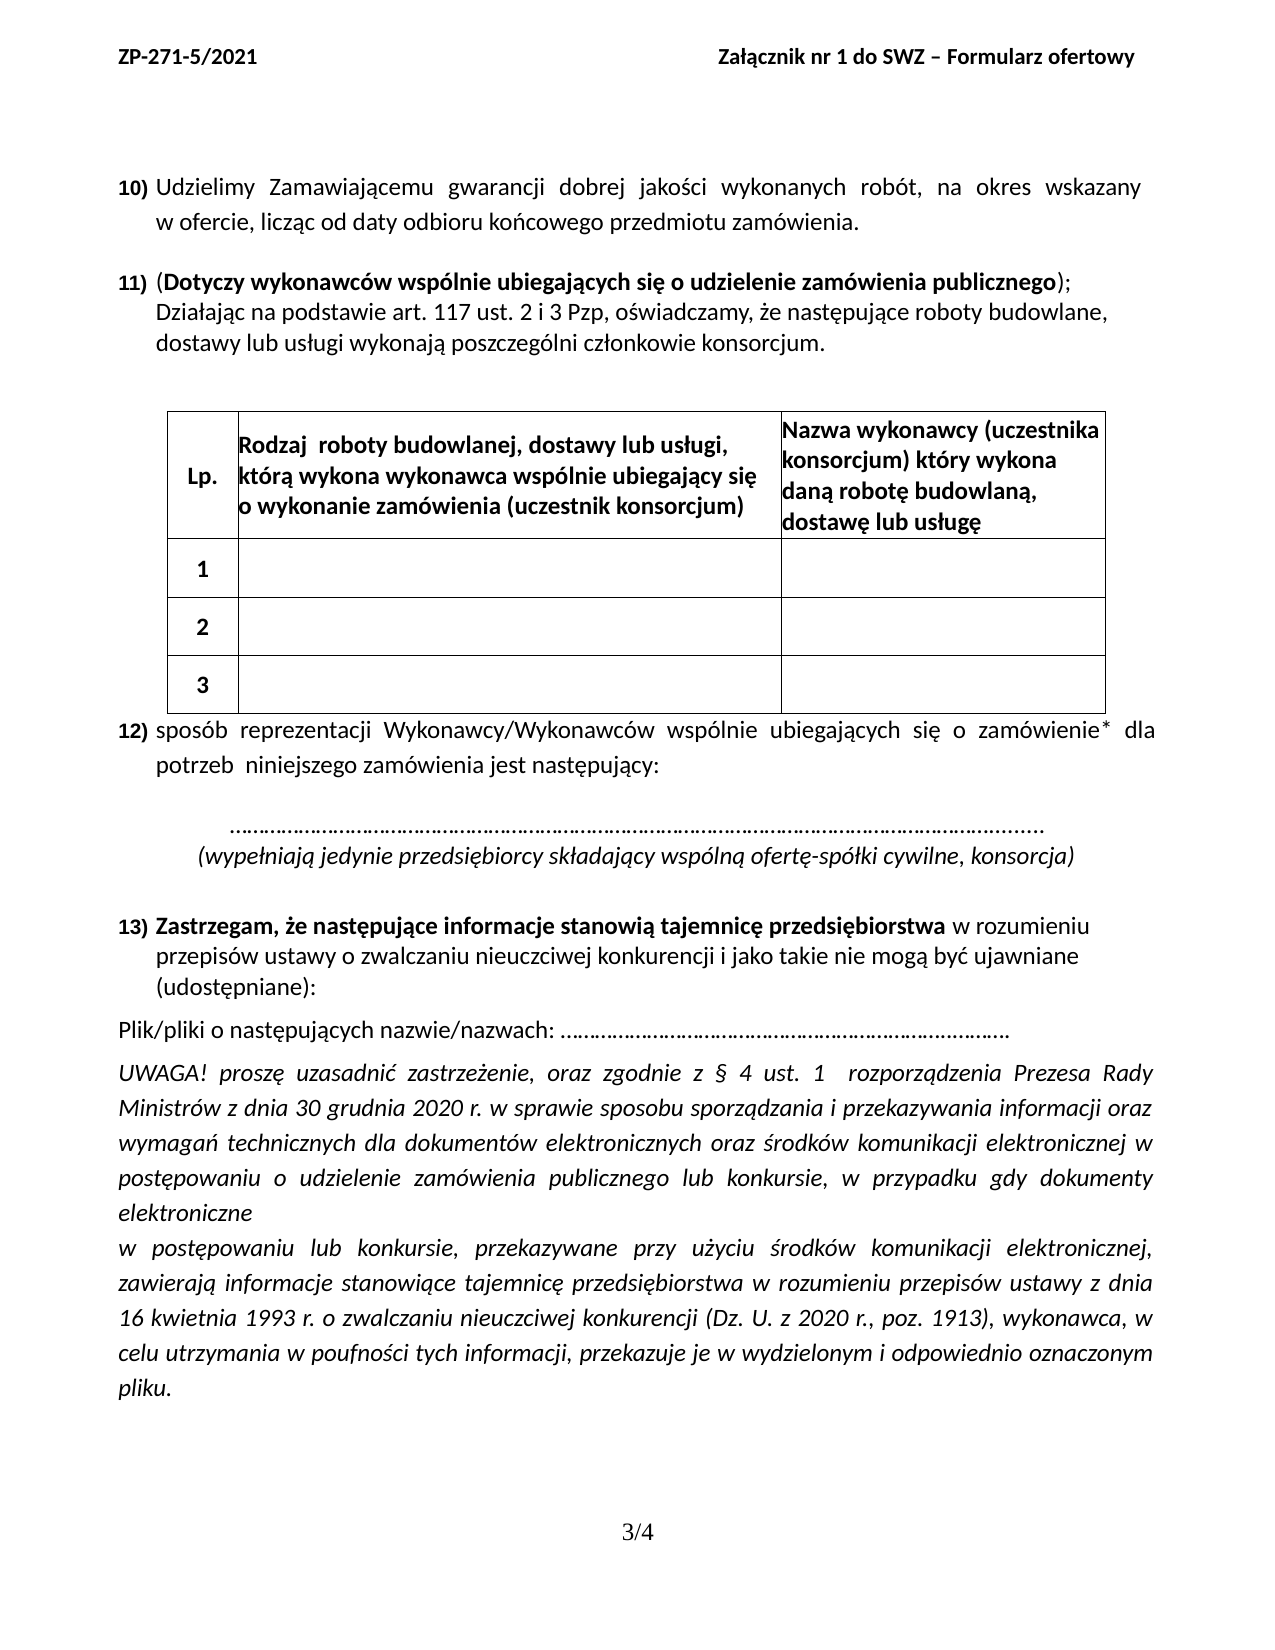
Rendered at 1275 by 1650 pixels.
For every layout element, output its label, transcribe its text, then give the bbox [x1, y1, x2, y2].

table_header Rodzaj roboty budowlanej, dostawy lub usługi, którą wykona wykonawca wspólnie ubiegający się o wykonanie zamówienia (uczestnik konsorcjum) [239, 412, 781, 538]
text ……………………………………………………………………………………………………………………......... [118, 809, 1157, 840]
table_header Lp. [168, 412, 238, 538]
text (wypełniają jedynie przedsiębiorcy składający wspólną ofertę-spółki cywilne, konsorcja) [118, 840, 1157, 870]
list (Dotyczy wykonawców wspólnie ubiegających się o udzielenie zamówienia publicznego); Działając na podstawie art. 117 ust. 2 i 3 Pzp, oświadczamy, że następujące roboty budowlane, dostawy lub usługi wykonają poszczególni członkowie konsorcjum. [118, 266, 1157, 357]
text UWAGA! proszę uzasadnić zastrzeżenie, oraz zgodnie z § 4 ust. 1 rozporządzenia Prezesa Rady Ministrów z dnia 30 grudnia 2020 r. w sprawie sposobu sporządzania i przekazywania informacji oraz wymagań technicznych dla dokumentów elektronicznych oraz środków komunikacji elektronicznej w postępowaniu o udzielenie zamówienia publicznego lub konkursie, w przypadku gdy dokumenty elektroniczne w postępowaniu lub konkursie, przekazywane przy użyciu środków komunikacji elektronicznej, zawierają informacje stanowiące tajemnicę przedsiębiorstwa w rozumieniu przepisów ustawy z dnia 16 kwietnia 1993 r. o zwalczaniu nieuczciwej konkurencji (Dz. U. z 2020 r., poz. 1913), wykonawca, w celu utrzymania w poufności tych informacji, przekazuje je w wydzielonym i odpowiednio oznaczonym pliku. [118, 1057, 1157, 1402]
table_header Nazwa wykonawcy (uczestnika konsorcjum) który wykona daną robotę budowlaną, dostawę lub usługę [782, 412, 1105, 538]
table_cell [239, 656, 781, 713]
text Plik/pliki o następujących nazwie/nazwach: …………………………………………………………..………. [118, 1014, 1157, 1044]
list Udzielimy Zamawiającemu gwarancji dobrej jakości wykonanych robót, na okres wskazany w ofercie, licząc od daty odbioru końcowego przedmiotu zamówienia. [118, 171, 1157, 236]
table_cell [782, 539, 1105, 597]
list sposób reprezentacji Wykonawcy/Wykonawców wspólnie ubiegających się o zamówienie* dla potrzeb niniejszego zamówienia jest następujący: [118, 714, 1157, 780]
table_cell [239, 539, 781, 597]
table_cell 1 [168, 539, 238, 597]
table_cell [782, 598, 1105, 655]
table_cell [239, 598, 781, 655]
table_cell 2 [168, 598, 238, 655]
list Zastrzegam, że następujące informacje stanowią tajemnicę przedsiębiorstwa w rozumieniu przepisów ustawy o zwalczaniu nieuczciwej konkurencji i jako takie nie mogą być ujawniane (udostępniane): [118, 910, 1157, 1001]
table_cell 3 [168, 656, 238, 713]
table_cell [782, 656, 1105, 713]
